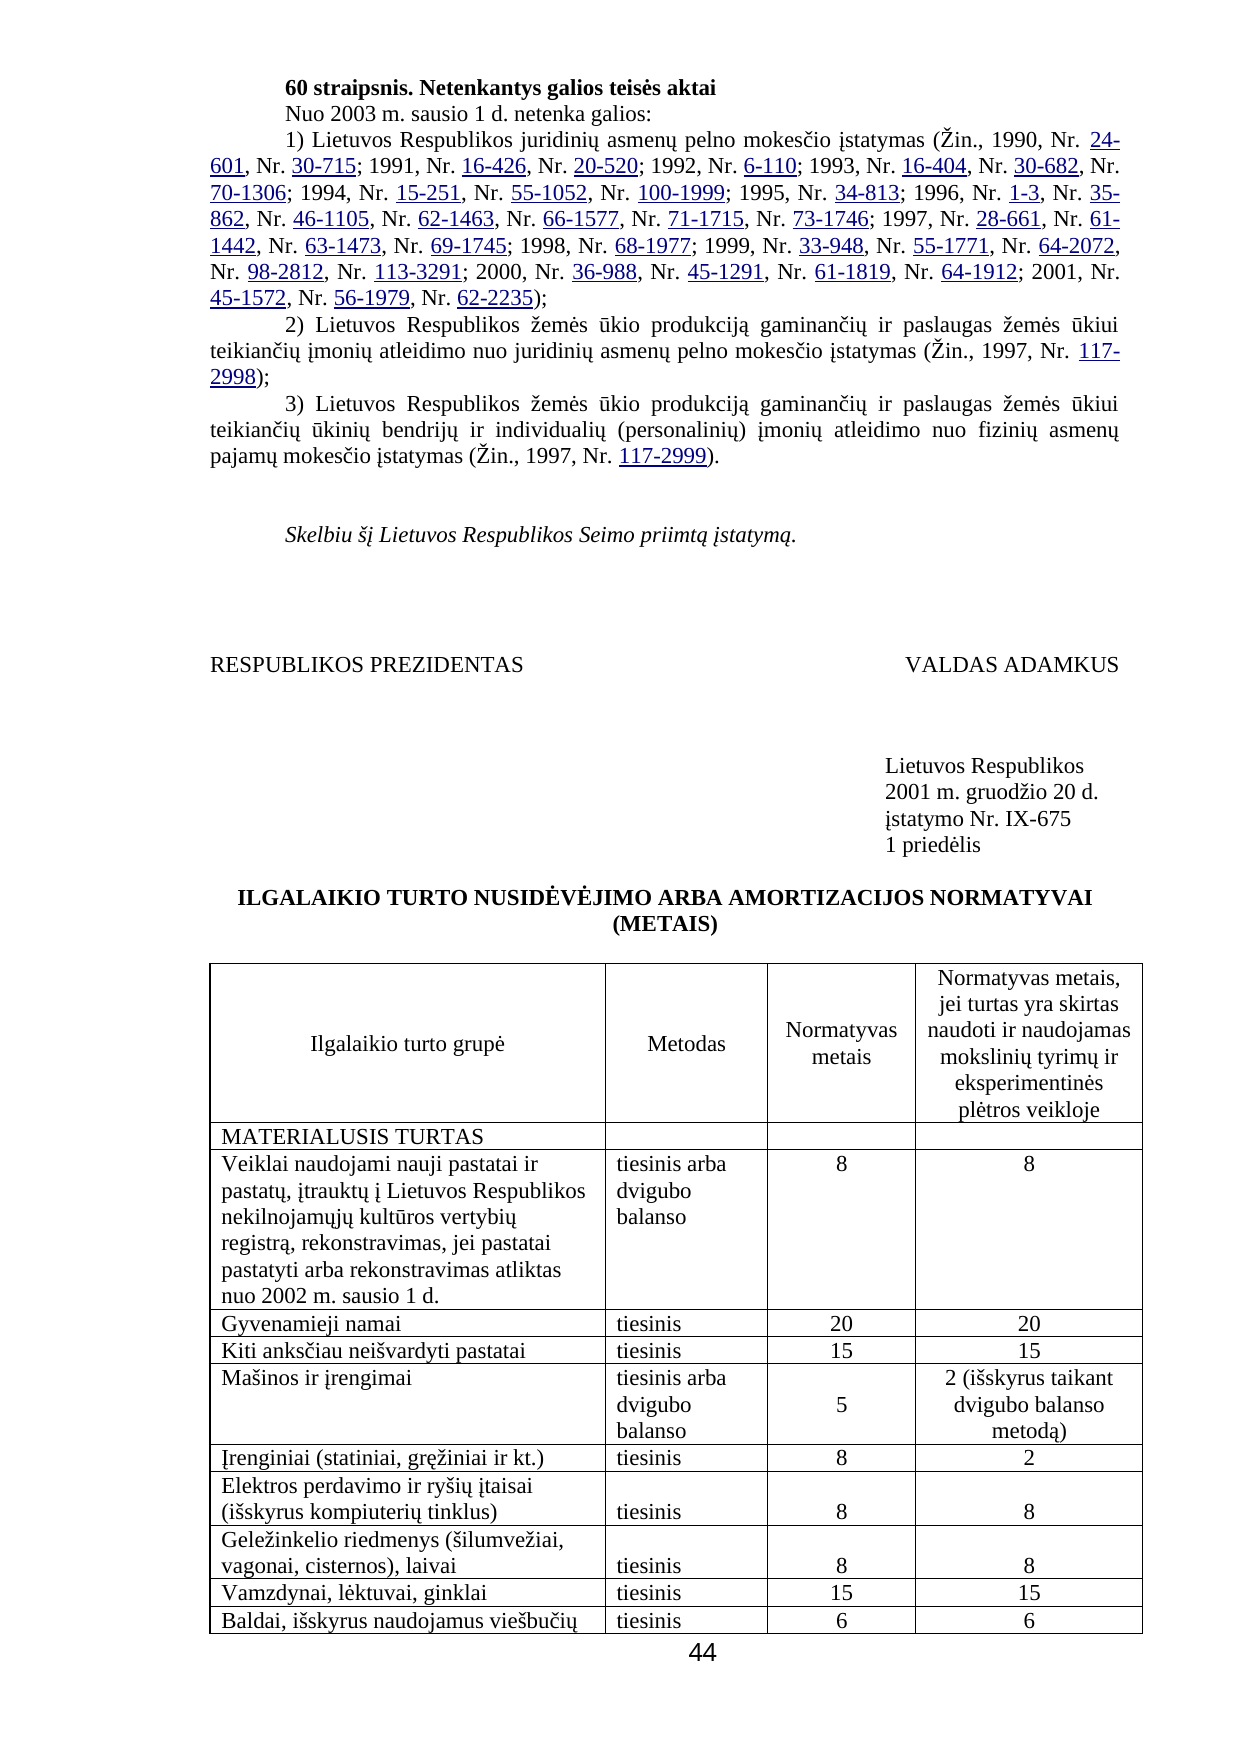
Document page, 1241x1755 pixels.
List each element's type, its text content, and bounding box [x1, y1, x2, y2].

table_cell [768, 1123, 915, 1149]
table_cell [606, 1123, 767, 1149]
table_cell Elektros perdavimo ir ryšių įtaisai (išskyrus kompiuterių tinklus) [211, 1472, 605, 1524]
text įstatymo Nr. IX-675 [210, 805, 1120, 831]
table_cell 20 [768, 1310, 915, 1336]
table_cell 6 [768, 1607, 915, 1633]
table_cell 15 [916, 1579, 1142, 1606]
text 3) Lietuvos Respublikos žemės ūkio produkciją gaminančių ir paslaugas žemės ūkiui teikiančių ūkinių bendrijų ir individualių (personalinių) įmonių atleidimo nuo fizinių asmenų pajamų mokesčio įstatymas (Žin., 1997, Nr. 117-2999). [210, 390, 1120, 469]
text 1 priedėlis [210, 831, 1120, 857]
table_header Ilgalaikio turto grupė [211, 964, 605, 1122]
text RESPUBLIKOS PREZIDENTAS VALDAS ADAMKUS [210, 651, 1120, 677]
table_cell tiesinis arba dvigubo balanso [606, 1364, 767, 1443]
table_cell 6 [916, 1607, 1142, 1633]
text Skelbiu šį Lietuvos Respublikos Seimo priimtą įstatymą. [210, 522, 1120, 548]
table_cell tiesinis arba dvigubo balanso [606, 1150, 767, 1308]
table_cell tiesinis [606, 1526, 767, 1578]
table_cell 8 [916, 1472, 1142, 1524]
text 2001 m. gruodžio 20 d. [210, 778, 1120, 805]
subtitle 60 straipsnis. Netenkantys galios teisės aktai [210, 73, 1120, 100]
text Nuo 2003 m. sausio 1 d. netenka galios: [210, 100, 1120, 126]
text ILGALAIKIO TURTO NUSIDĖVĖJIMO ARBA AMORTIZACIJOS NORMATYVAI (METAIS) [210, 884, 1120, 936]
table_cell MATERIALUSIS TURTAS [211, 1123, 605, 1149]
table_cell Mašinos ir įrengimai [211, 1364, 605, 1443]
table_cell Kiti anksčiau neišvardyti pastatai [211, 1337, 605, 1363]
table_cell Baldai, išskyrus naudojamus viešbučių [211, 1607, 605, 1633]
table_cell 15 [768, 1579, 915, 1606]
table_cell 8 [768, 1526, 915, 1578]
table_cell 2 [916, 1445, 1142, 1471]
table_cell Gyvenamieji namai [211, 1310, 605, 1336]
table_cell 8 [768, 1150, 915, 1308]
table_cell Veiklai naudojami nauji pastatai ir pastatų, įtrauktų į Lietuvos Respublikos nekilnojamųjų kultūros vertybių registrą, rekonstravimas, jei pastatai pastatyti arba rekonstravimas atliktas nuo 2002 m. sausio 1 d. [211, 1150, 605, 1308]
table_header Normatyvas metais, jei turtas yra skirtas naudoti ir naudojamas mokslinių tyrimų ir eksperimentinės plėtros veikloje [916, 964, 1142, 1122]
table_cell tiesinis [606, 1310, 767, 1336]
table_cell 8 [768, 1472, 915, 1524]
table_cell 8 [916, 1526, 1142, 1578]
table_header Normatyvas metais [768, 964, 915, 1122]
table_cell Vamzdynai, lėktuvai, ginklai [211, 1579, 605, 1606]
table_cell 2 (išskyrus taikant dvigubo balanso metodą) [916, 1364, 1142, 1443]
table_cell 5 [768, 1364, 915, 1443]
text 2) Lietuvos Respublikos žemės ūkio produkciją gaminančių ir paslaugas žemės ūkiui teikiančių įmonių atleidimo nuo juridinių asmenų pelno mokesčio įstatymas (Žin., 1997, Nr. 117-2998); [210, 311, 1120, 390]
table_cell [916, 1123, 1142, 1149]
text Lietuvos Respublikos [210, 752, 1120, 778]
table_cell 15 [768, 1337, 915, 1363]
table_cell tiesinis [606, 1445, 767, 1471]
table_cell 8 [768, 1445, 915, 1471]
table_cell Įrenginiai (statiniai, gręžiniai ir kt.) [211, 1445, 605, 1471]
table_cell 15 [916, 1337, 1142, 1363]
table_cell Geležinkelio riedmenys (šilumvežiai, vagonai, cisternos), laivai [211, 1526, 605, 1578]
table_cell tiesinis [606, 1337, 767, 1363]
table_cell tiesinis [606, 1579, 767, 1606]
table_cell tiesinis [606, 1607, 767, 1633]
table_cell 20 [916, 1310, 1142, 1336]
text 1) Lietuvos Respublikos juridinių asmenų pelno mokesčio įstatymas (Žin., 1990, Nr. 24-601, Nr. 30-715; 1991, Nr. 16-426, Nr. 20-520; 1992, Nr. 6-110; 1993, Nr. 16-404, Nr. 30-682, Nr. 70-1306; 1994, Nr. 15-251, Nr. 55-1052, Nr. 100-1999; 1995, Nr. 34-813; 1996, Nr. 1-3, Nr. 35-862, Nr. 46-1105, Nr. 62-1463, Nr. 66-1577, Nr. 71-1715, Nr. 73-1746; 1997, Nr. 28-661, Nr. 61-1442, Nr. 63-1473, Nr. 69-1745; 1998, Nr. 68-1977; 1999, Nr. 33-948, Nr. 55-1771, Nr. 64-2072, Nr. 98-2812, Nr. 113-3291; 2000, Nr. 36-988, Nr. 45-1291, Nr. 61-1819, Nr. 64-1912; 2001, Nr. 45-1572, Nr. 56-1979, Nr. 62-2235); [210, 126, 1120, 311]
table_header Metodas [606, 964, 767, 1122]
table_cell tiesinis [606, 1472, 767, 1524]
table_cell 8 [916, 1150, 1142, 1308]
